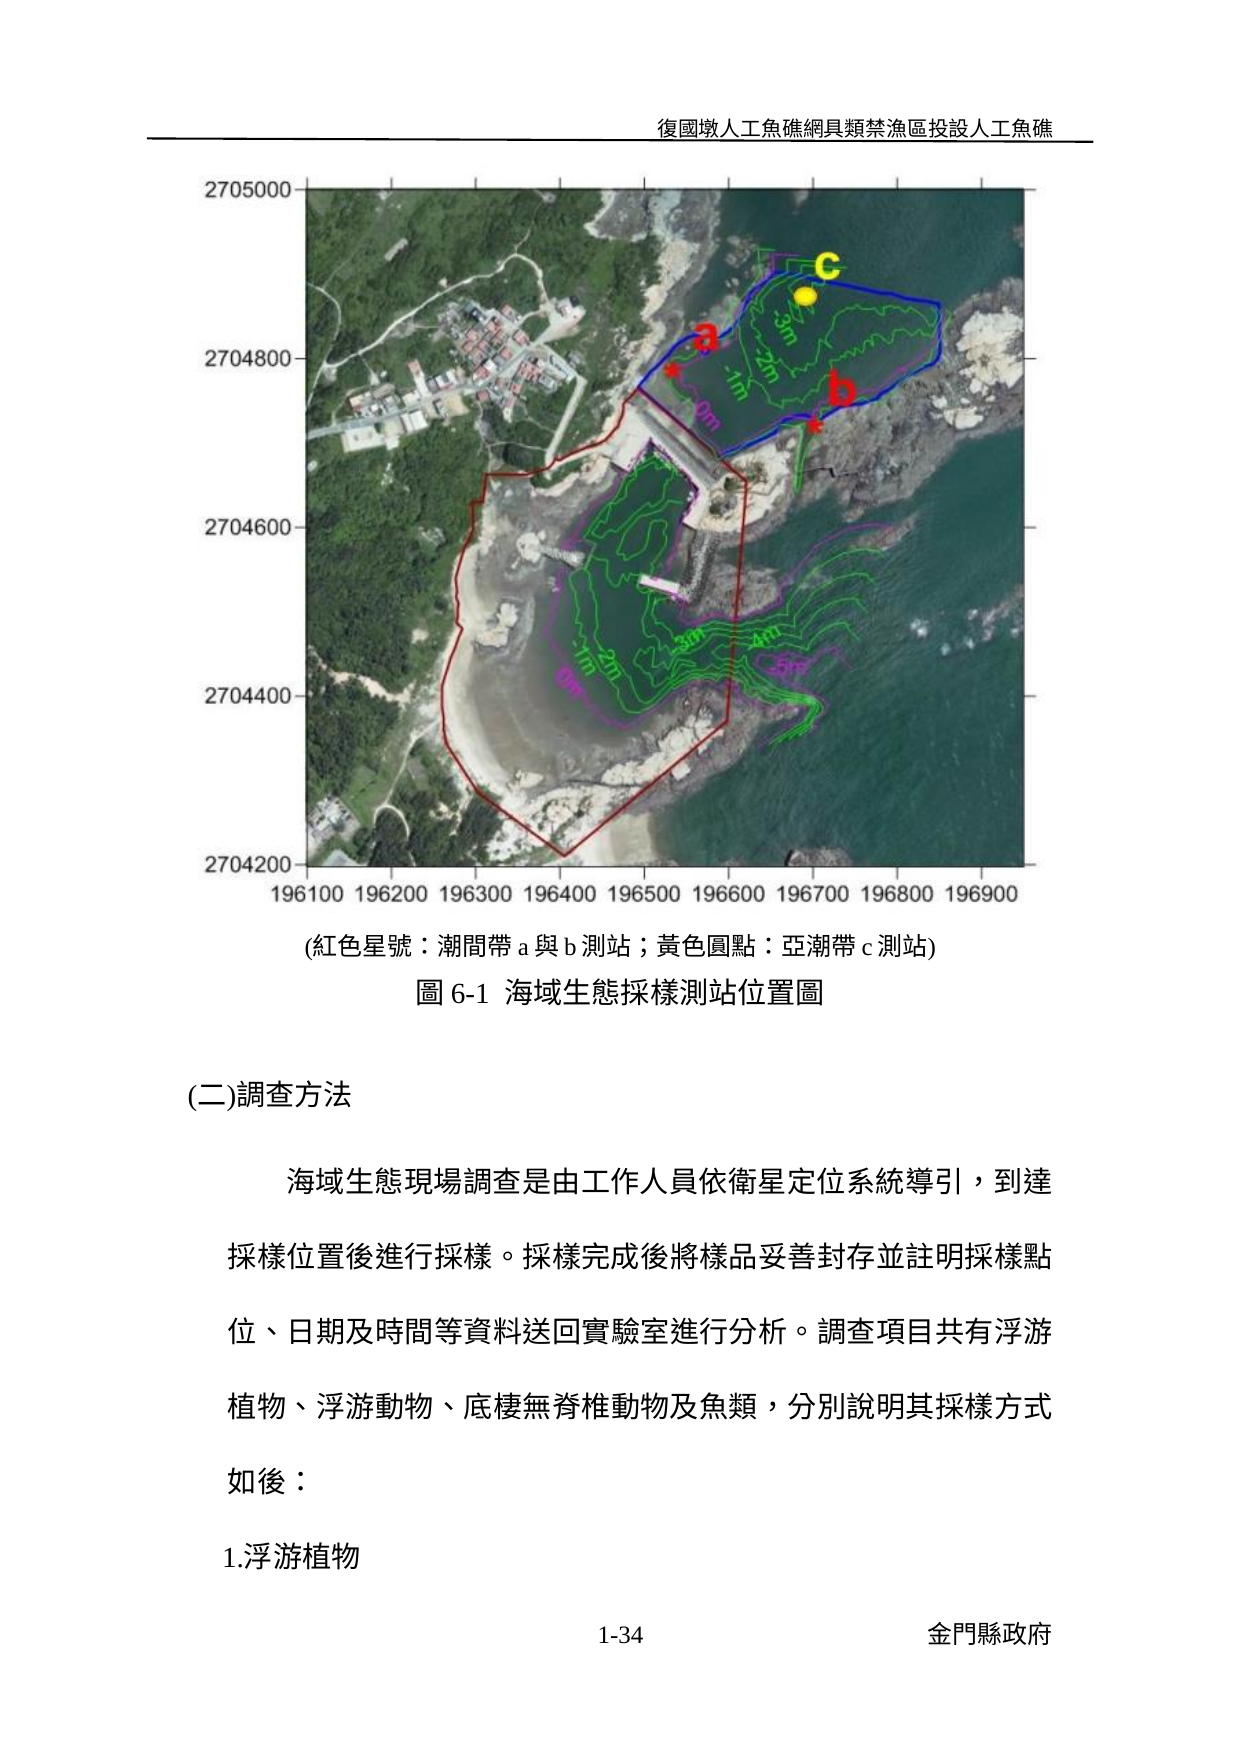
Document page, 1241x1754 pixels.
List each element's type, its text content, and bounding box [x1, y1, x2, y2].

text (二)調查方法 [187, 1049, 1053, 1124]
text (紅色星號：潮間帶a與b測站；黃色圓點：亞潮帶c測站) [187, 920, 1053, 957]
text 海域生態現場調查是由工作人員依衛星定位系統導引，到達採樣位置後進行採樣。採樣完成後將樣品妥善封存並註明採樣點位、日期及時間等資料送回實驗室進行分析。調查項目共有浮游植物、浮游動物、底棲無脊椎動物及魚類，分別說明其採樣方式如後： [228, 1136, 1053, 1511]
text 圖6-1 海域生態採樣測站位置圖 [187, 970, 1053, 1011]
text 1.浮游植物 [222, 1511, 1053, 1586]
picture [187, 164, 1054, 920]
